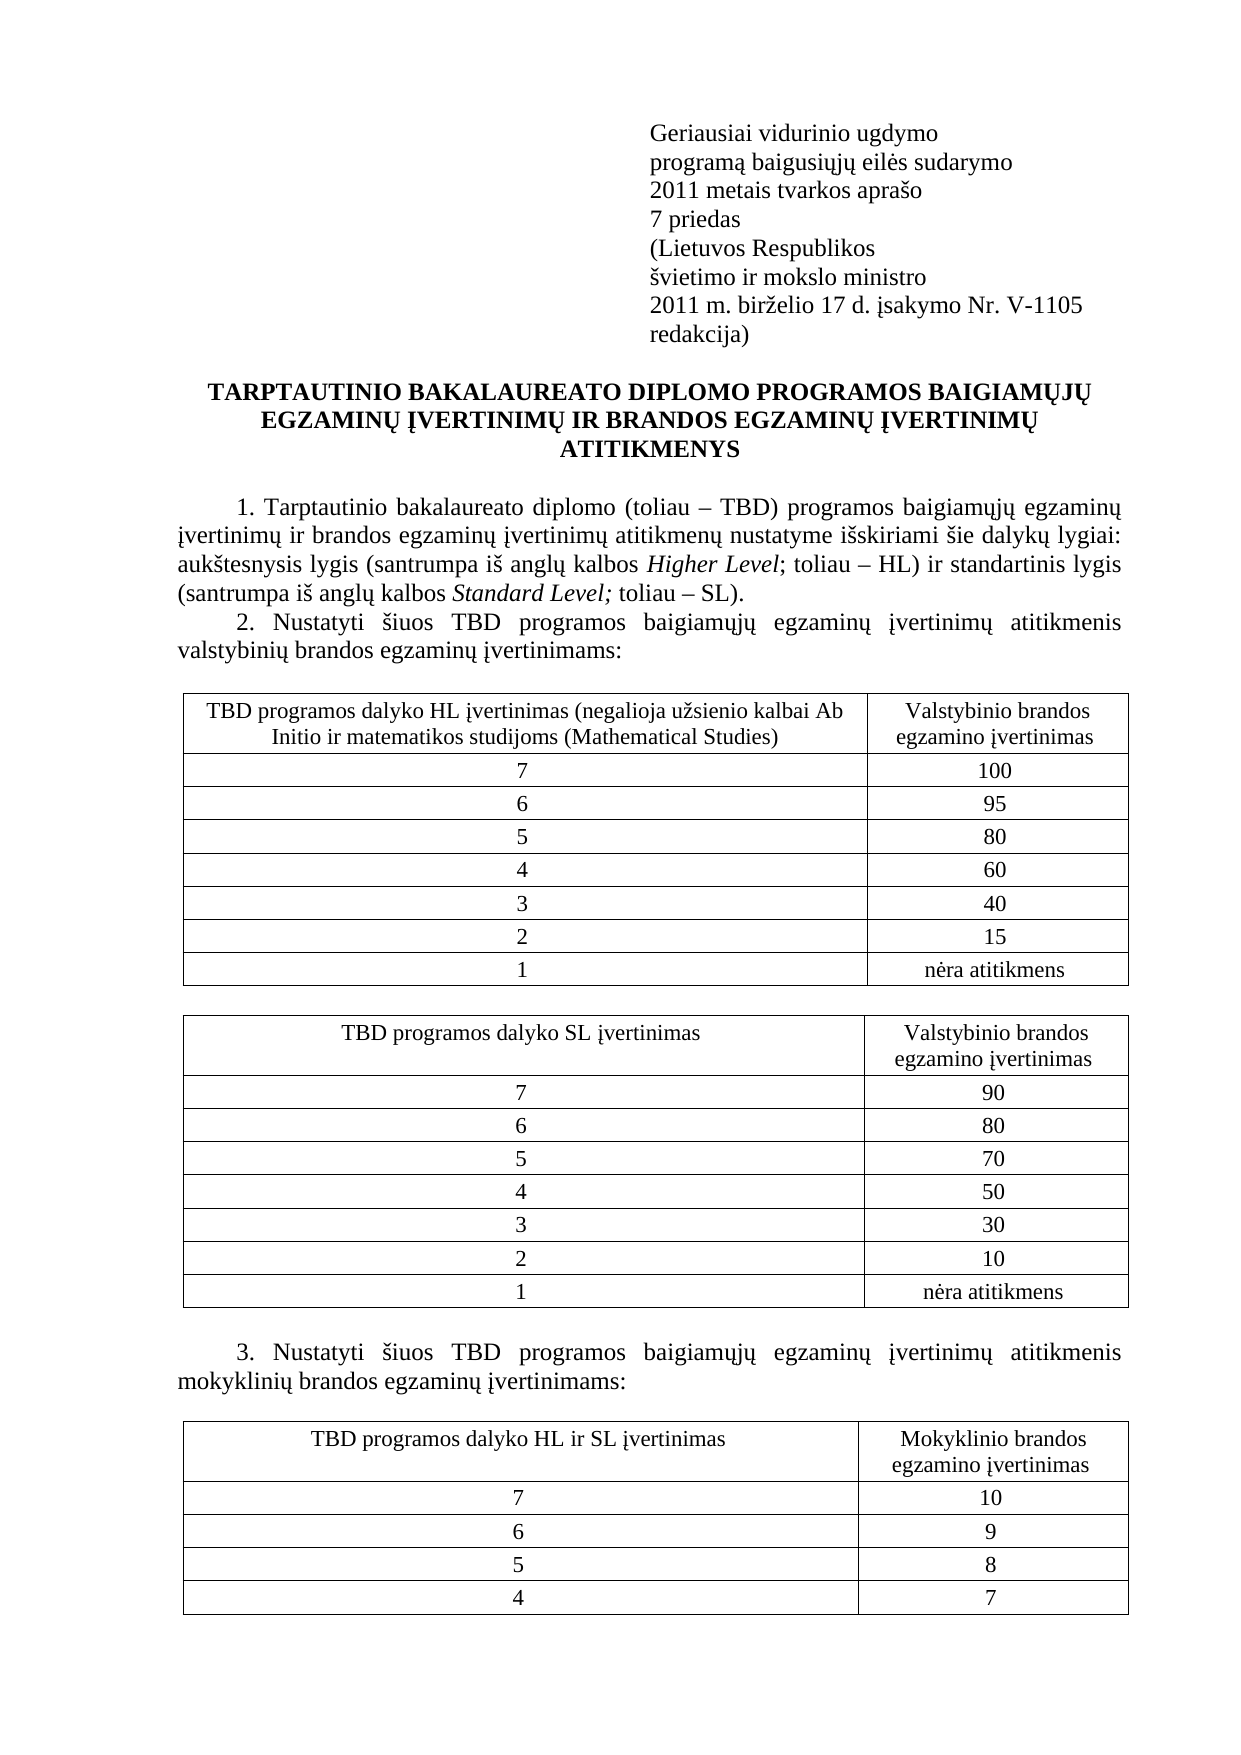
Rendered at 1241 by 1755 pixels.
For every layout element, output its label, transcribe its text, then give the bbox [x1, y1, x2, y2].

table_cell nėra atitikmens [868, 953, 1128, 985]
table_cell 30 [865, 1209, 1128, 1241]
text 2011 metais tvarkos aprašo [649, 176, 1122, 204]
table_cell 9 [859, 1515, 1128, 1547]
table_cell 5 [184, 820, 867, 852]
table_cell 4 [184, 854, 867, 886]
table_cell 10 [865, 1242, 1128, 1274]
text švietimo ir mokslo ministro [649, 262, 1122, 291]
table_cell 100 [868, 754, 1128, 786]
table_cell 95 [868, 787, 1128, 819]
table_cell 7 [184, 1482, 858, 1514]
table_cell 60 [868, 854, 1128, 886]
table_cell 4 [184, 1581, 858, 1613]
table_cell 3 [184, 887, 867, 919]
table_cell 1 [184, 1275, 864, 1307]
table_cell 6 [184, 1109, 864, 1141]
table_cell 70 [865, 1142, 1128, 1174]
table_header TBD programos dalyko HL įvertinimas (negalioja užsienio kalbai Ab Initio ir matematikos studijoms (Mathematical Studies) [184, 694, 867, 753]
table_cell 2 [184, 1242, 864, 1274]
table_cell 10 [859, 1482, 1128, 1514]
text programą baigusiųjų eilės sudarymo [649, 147, 1122, 176]
table_header TBD programos dalyko HL ir SL įvertinimas [184, 1422, 858, 1481]
table_cell 1 [184, 953, 867, 985]
table_cell 7 [184, 1076, 864, 1108]
table_header Valstybinio brandos egzamino įvertinimas [868, 694, 1128, 753]
table_cell 40 [868, 887, 1128, 919]
text (Lietuvos Respublikos [649, 233, 1122, 262]
table_cell 80 [868, 820, 1128, 852]
table_cell 15 [868, 920, 1128, 952]
text 7 priedas [649, 204, 1122, 233]
table_cell 7 [859, 1581, 1128, 1613]
table_cell 6 [184, 787, 867, 819]
table_cell 80 [865, 1109, 1128, 1141]
table_cell 5 [184, 1548, 858, 1580]
text TARPTAUTINIO BAKALAUREATO DIPLOMO PROGRAMOS BAIGIAMŲJŲ EGZAMINŲ ĮVERTINIMŲ IR BRANDOS EGZAMINŲ ĮVERTINIMŲ ATITIKMENYS [177, 377, 1122, 463]
text 2011 m. birželio 17 d. įsakymo Nr. V-1105 redakcija) [649, 291, 1122, 348]
table_cell 2 [184, 920, 867, 952]
table_cell nėra atitikmens [865, 1275, 1128, 1307]
table_cell 8 [859, 1548, 1128, 1580]
text 1. Tarptautinio bakalaureato diplomo (toliau – TBD) programos baigiamųjų egzaminų įvertinimų ir brandos egzaminų įvertinimų atitikmenų nustatyme išskiriami šie dalykų lygiai: aukštesnysis lygis (santrumpa iš anglų kalbos Higher Level; toliau – HL) ir standartinis lygis (santrumpa iš anglų kalbos Standard Level; toliau – SL). [177, 492, 1122, 607]
table_cell 3 [184, 1209, 864, 1241]
table_header Mokyklinio brandos egzamino įvertinimas [859, 1422, 1128, 1481]
table_header Valstybinio brandos egzamino įvertinimas [865, 1016, 1128, 1075]
table_cell 7 [184, 754, 867, 786]
text Geriausiai vidurinio ugdymo [649, 118, 1122, 147]
table_cell 5 [184, 1142, 864, 1174]
table_cell 6 [184, 1515, 858, 1547]
text 2. Nustatyti šiuos TBD programos baigiamųjų egzaminų įvertinimų atitikmenis valstybinių brandos egzaminų įvertinimams: [177, 607, 1122, 664]
table_cell 50 [865, 1175, 1128, 1208]
text 3. Nustatyti šiuos TBD programos baigiamųjų egzaminų įvertinimų atitikmenis mokyklinių brandos egzaminų įvertinimams: [177, 1337, 1122, 1394]
table_cell 90 [865, 1076, 1128, 1108]
table_cell 4 [184, 1175, 864, 1208]
table_header TBD programos dalyko SL įvertinimas [184, 1016, 864, 1075]
